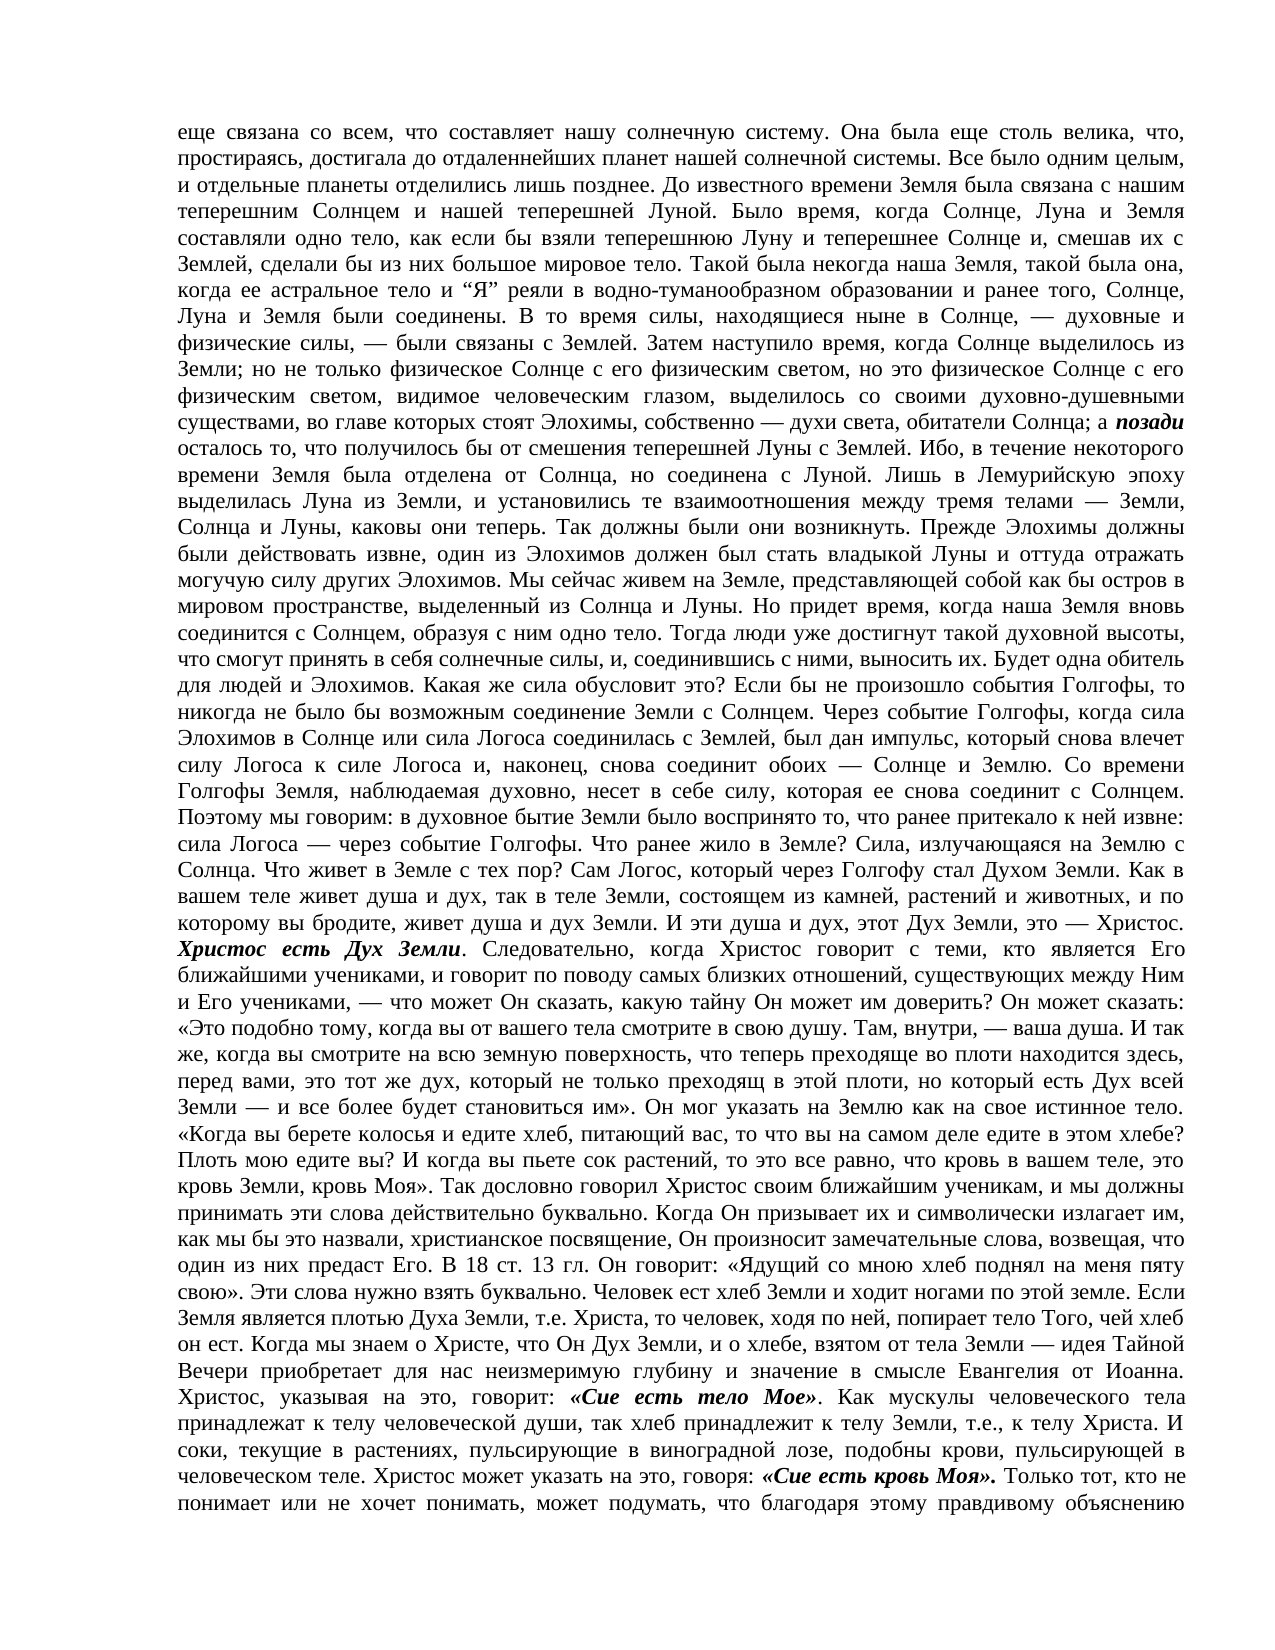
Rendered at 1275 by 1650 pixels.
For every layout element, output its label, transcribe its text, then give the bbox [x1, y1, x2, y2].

text еще связана со всем, что составляет нашу солнечную систему. Она была еще столь велика, что, простираясь, достигала до отдаленнейших планет нашей солнечной системы. Все было одним целым, и отдельные планеты отделились лишь позднее. До известного времени Земля была связана с нашим теперешним Солнцем и нашей теперешней Луной. Было время, когда Солнце, Луна и Земля составляли одно тело, как если бы взяли теперешнюю Луну и теперешнее Солнце и, смешав их с Землей, сделали бы из них большое мировое тело. Такой была некогда наша Земля, такой была она, когда ее астральное тело и “Я” реяли в водно-туманообразном образовании и ранее того, Солнце, Луна и Земля были соединены. В то время силы, находящиеся ныне в Солнце, — духовные и физические силы, — были связаны с Землей. Затем наступило время, когда Солнце выделилось из Земли; но не только физическое Солнце с его физическим светом, но это физическое Солнце с его физическим светом, видимое человеческим глазом, выделилось со своими духовно-душевными существами, во главе которых стоят Элохимы, собственно — духи света, обитатели Солнца; а позади осталось то, что получилось бы от смешения теперешней Луны с Землей. Ибо, в течение некоторого времени Земля была отделена от Солнца, но соединена с Луной. Лишь в Лемурийскую эпоху выделилась Луна из Земли, и установились те взаимоотношения между тремя телами — Земли, Солнца и Луны, каковы они теперь. Так должны были они возникнуть. Прежде Элохимы должны были действовать извне, один из Элохимов должен был стать владыкой Луны и оттуда отражать могучую силу других Элохимов. Мы сейчас живем на Земле, представляющей собой как бы остров в мировом пространстве, выделенный из Солнца и Луны. Но придет время, когда наша Земля вновь соединится с Солнцем, образуя с ним одно тело. Тогда люди уже достигнут такой духовной высоты, что смогут принять в себя солнечные силы, и, соединившись с ними, выносить их. Будет одна обитель для людей и Элохимов. Какая же сила обусловит это? Если бы не произошло события Голгофы, то никогда не было бы возможным соединение Земли с Солнцем. Через событие Голгофы, когда сила Элохимов в Солнце или сила Логоса соединилась с Землей, был дан импульс, который снова влечет силу Логоса к силе Логоса и, наконец, снова соединит обоих — Солнце и Землю. Со времени Голгофы Земля, наблюдаемая духовно, несет в себе силу, которая ее снова соединит с Солнцем. Поэтому мы говорим: в духовное бытие Земли было воспринято то, что ранее притекало к ней извне: сила Логоса — через событие Голгофы. Что ранее жило в Земле? Сила, излучающаяся на Землю с Солнца. Что живет в Земле с тех пор? Сам Логос, который через Голгофу стал Духом Земли. Как в вашем теле живет душа и дух, так в теле Земли, состоящем из камней, растений и животных, и по которому вы бродите, живет душа и дух Земли. И эти душа и дух, этот Дух Земли, это — Христос. Христос есть Дух Земли. Следовательно, когда Христос говорит с теми, кто является Его ближайшими учениками, и говорит по поводу самых близких отношений, существующих между Ним и Его учениками, — что может Он сказать, какую тайну Он может им доверить? Он может сказать: «Это подобно тому, когда вы от вашего тела смотрите в свою душу. Там, внутри, — ваша душа. И так же, когда вы смотрите на всю земную поверхность, что теперь преходяще во плоти находится здесь, перед вами, это тот же дух, который не только преходящ в этой плоти, но который есть Дух всей Земли — и все более будет становиться им». Он мог указать на Землю как на свое истинное тело. «Когда вы берете колосья и едите хлеб, питающий вас, то что вы на самом деле едите в этом хлебе? Плоть мою едите вы? И когда вы пьете сок растений, то это все равно, что кровь в вашем теле, это кровь Земли, кровь Моя». Так дословно говорил Христос своим ближайшим ученикам, и мы должны принимать эти слова действительно буквально. Когда Он призывает их и символически излагает им, как мы бы это назвали, христианское посвящение, Он произносит замечательные слова, возвещая, что один из них предаст Его. В 18 ст. 13 гл. Он говорит: «Ядущий со мною хлеб поднял на меня пяту свою». Эти слова нужно взять буквально. Человек ест хлеб Земли и ходит ногами по этой земле. Если Земля является плотью Духа Земли, т.е. Христа, то человек, ходя по ней, попирает тело Того, чей хлеб он ест. Когда мы знаем о Христе, что Он Дух Земли, и о хлебе, взятом от тела Земли — идея Тайной Вечери приобретает для нас неизмеримую глубину и значение в смысле Евангелия от Иоанна. Христос, указывая на это, говорит: «Сие есть тело Мое». Как мускулы человеческого тела принадлежат к телу человеческой души, так хлеб принадлежит к телу Земли, т.е., к телу Христа. И соки, текущие в растениях, пульсирующие в виноградной лозе, подобны крови, пульсирующей в человеческом теле. Христос может указать на это, говоря: «Сие есть кровь Моя». Только тот, кто не понимает или не хочет понимать, может подумать, что благодаря этому правдивому объяснению [177, 118, 1186, 1515]
